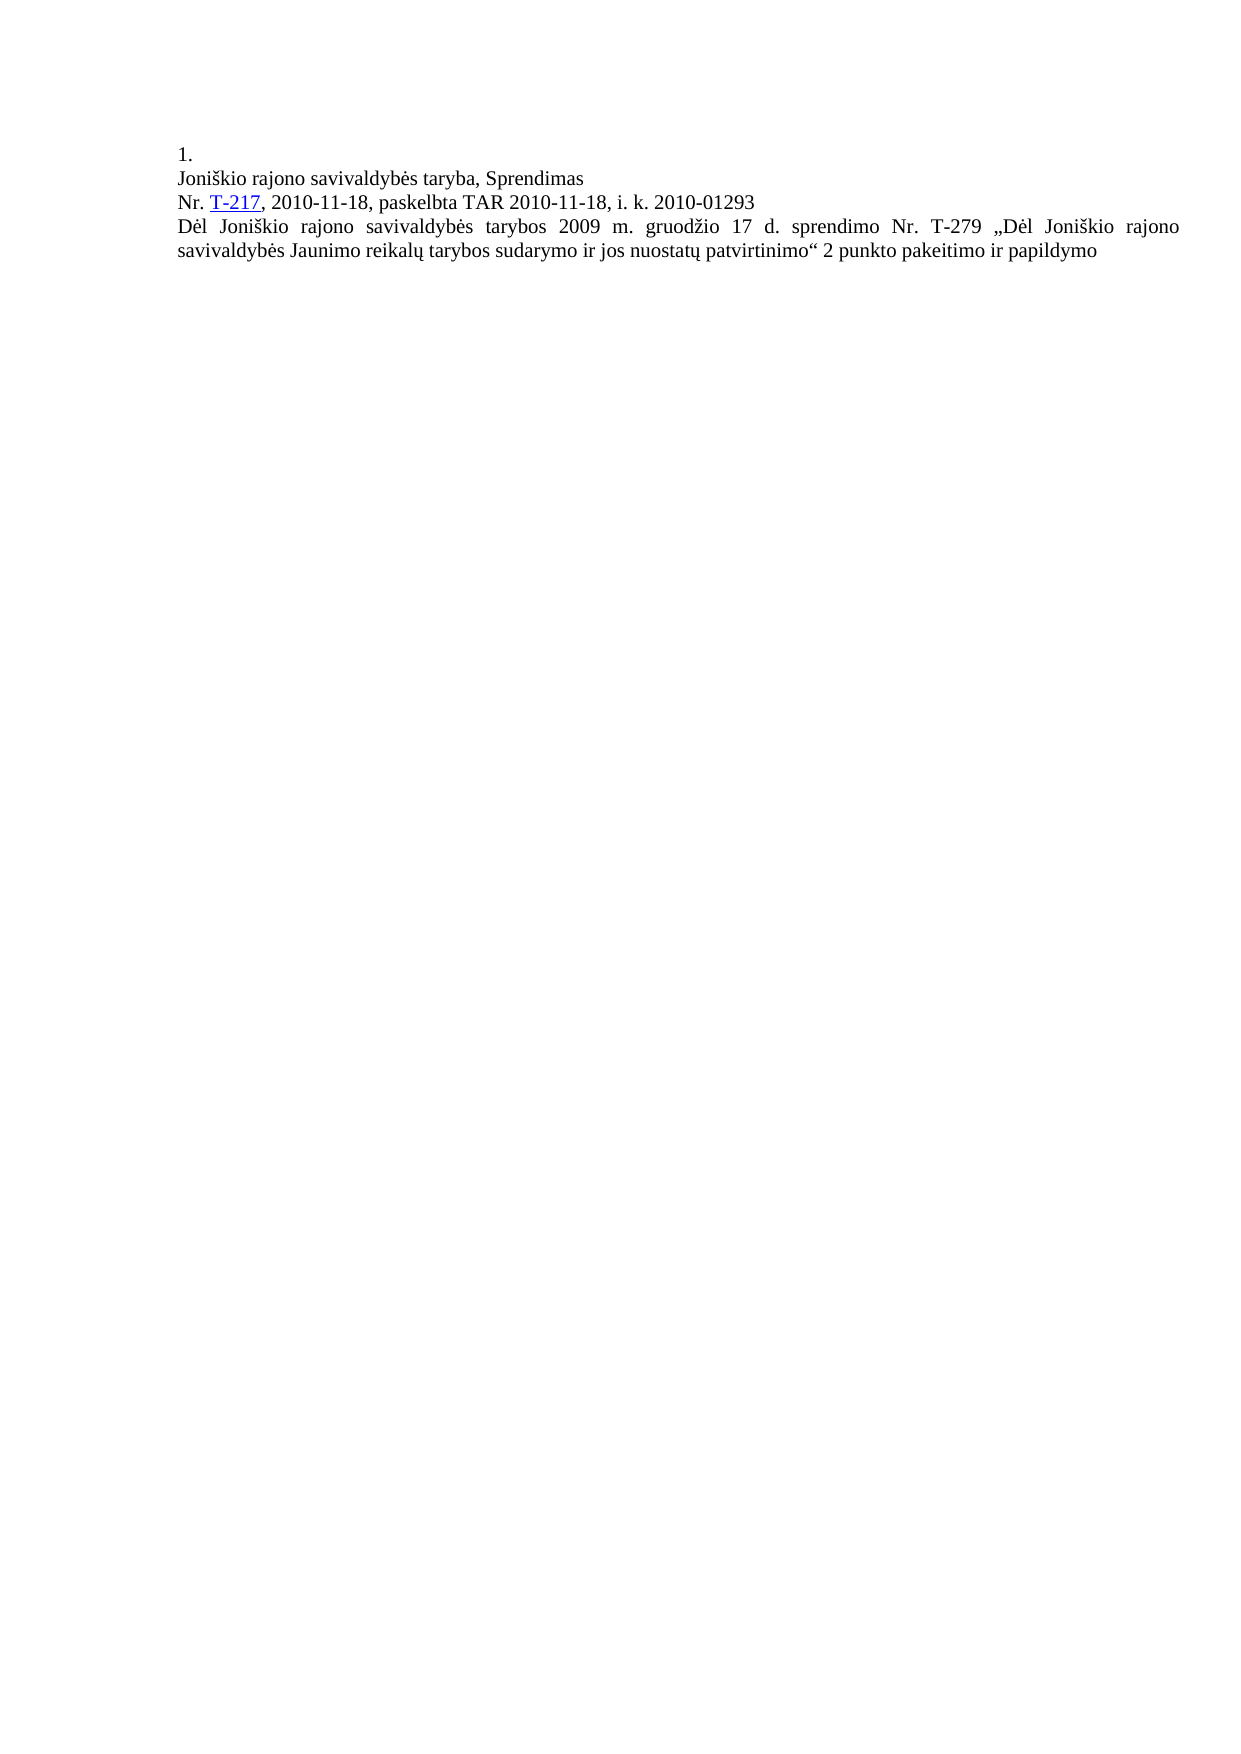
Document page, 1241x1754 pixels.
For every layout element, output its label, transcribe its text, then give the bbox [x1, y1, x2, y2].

text Joniškio rajono savivaldybės taryba, Sprendimas [177, 166, 1181, 190]
text Dėl Joniškio rajono savivaldybės tarybos 2009 m. gruodžio 17 d. sprendimo Nr. T-279 „Dėl Joniškio rajono savivaldybės Jaunimo reikalų tarybos sudarymo ir jos nuostatų patvirtinimo“ 2 punkto pakeitimo ir papildymo [177, 214, 1181, 262]
text 1. [177, 142, 1181, 166]
text Nr. T-217, 2010-11-18, paskelbta TAR 2010-11-18, i. k. 2010-01293 [177, 190, 1181, 214]
